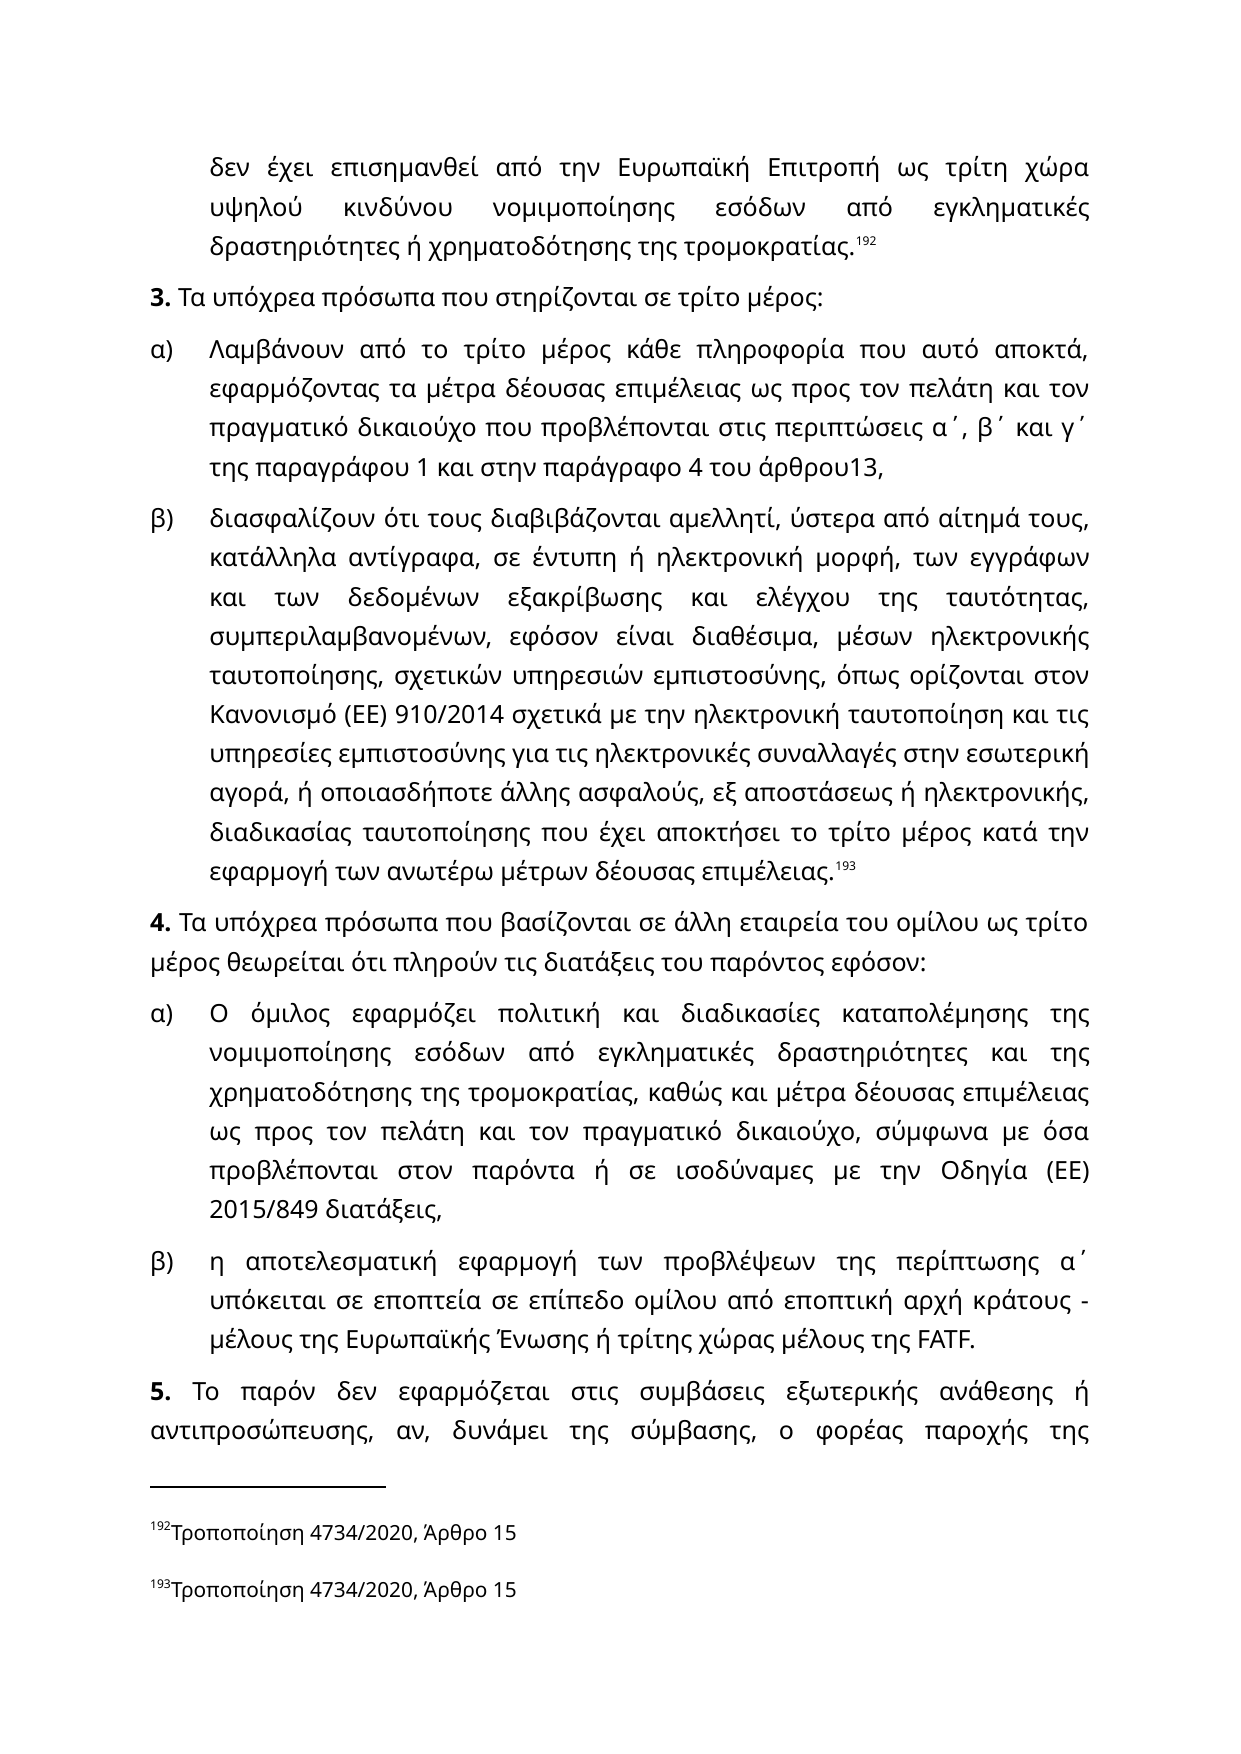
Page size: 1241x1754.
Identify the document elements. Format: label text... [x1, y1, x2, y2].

text 3. Τα υπόχρεα πρόσωπα που στηρίζονται σε τρίτο μέρος: [150, 280, 1090, 314]
list α) Ο όμιλος εφαρμόζει πολιτική και διαδικασίες καταπολέμησης της νομιμοποίησης εσόδων από εγκληματικές δραστηριότητες και της χρηματοδότησης της τρομοκρατίας, καθώς και μέτρα δέουσας επιμέλειας ως προς τον πελάτη και τον πραγματικό δικαιούχο, σύμφωνα με όσα προβλέπονται στον παρόντα ή σε ισοδύναμες με την Οδηγία (ΕΕ) 2015/849 διατάξεις, [150, 996, 1090, 1226]
text Τροποποίηση 4734/2020, Άρθρο 15 [150, 1518, 1090, 1546]
list β) η αποτελεσματική εφαρμογή των προβλέψεων της περίπτωσης α΄ υπόκειται σε εποπτεία σε επίπεδο ομίλου από εποπτική αρχή κράτους - μέλους της Ευρωπαϊκής Ένωσης ή τρίτης χώρας μέλους της FATF. [150, 1243, 1090, 1356]
text Τροποποίηση 4734/2020, Άρθρο 15 [150, 1576, 1090, 1604]
list β) διασφαλίζουν ότι τους διαβιβάζονται αμελλητί, ύστερα από αίτημά τους, κατάλληλα αντίγραφα, σε έντυπη ή ηλεκτρονική μορφή, των εγγράφων και των δεδομένων εξακρίβωσης και ελέγχου της ταυτότητας, συμπεριλαμβανομένων, εφόσον είναι διαθέσιμα, μέσων ηλεκτρονικής ταυτοποίησης, σχετικών υπηρεσιών εμπιστοσύνης, όπως ορίζονται στον Κανονισμό (ΕΕ) 910/2014 σχετικά με την ηλεκτρονική ταυτοποίηση και τις υπηρεσίες εμπιστοσύνης για τις ηλεκτρονικές συναλλαγές στην εσωτερική αγορά, ή οποιασδήποτε άλλης ασφαλούς, εξ αποστάσεως ή ηλεκτρονικής, διαδικασίας ταυτοποίησης που έχει αποκτήσει το τρίτο μέρος κατά την εφαρμογή των ανωτέρω μέτρων δέουσας επιμέλειας. [150, 501, 1090, 887]
list α) Λαμβάνουν από το τρίτο μέρος κάθε πληροφορία που αυτό αποκτά, εφαρμόζοντας τα μέτρα δέουσας επιμέλειας ως προς τον πελάτη και τον πραγματικό δικαιούχο που προβλέπονται στις περιπτώσεις α΄, β΄ και γ΄ της παραγράφου 1 και στην παράγραφο 4 του άρθρου13, [150, 332, 1090, 483]
list δεν έχει επισημανθεί από την Ευρωπαϊκή Επιτροπή ως τρίτη χώρα υψηλού κινδύνου νομιμοποίησης εσόδων από εγκληματικές δραστηριότητες ή χρηματοδότησης της τρομοκρατίας. [150, 150, 1090, 262]
text 5. Το παρόν δεν εφαρμόζεται στις συμβάσεις εξωτερικής ανάθεσης ή αντιπροσώπευσης, αν, δυνάμει της σύμβασης, ο φορέας παροχής της [150, 1373, 1090, 1447]
text 4. Τα υπόχρεα πρόσωπα που βασίζονται σε άλλη εταιρεία του ομίλου ως τρίτο μέρος θεωρείται ότι πληρούν τις διατάξεις του παρόντος εφόσον: [150, 905, 1090, 978]
